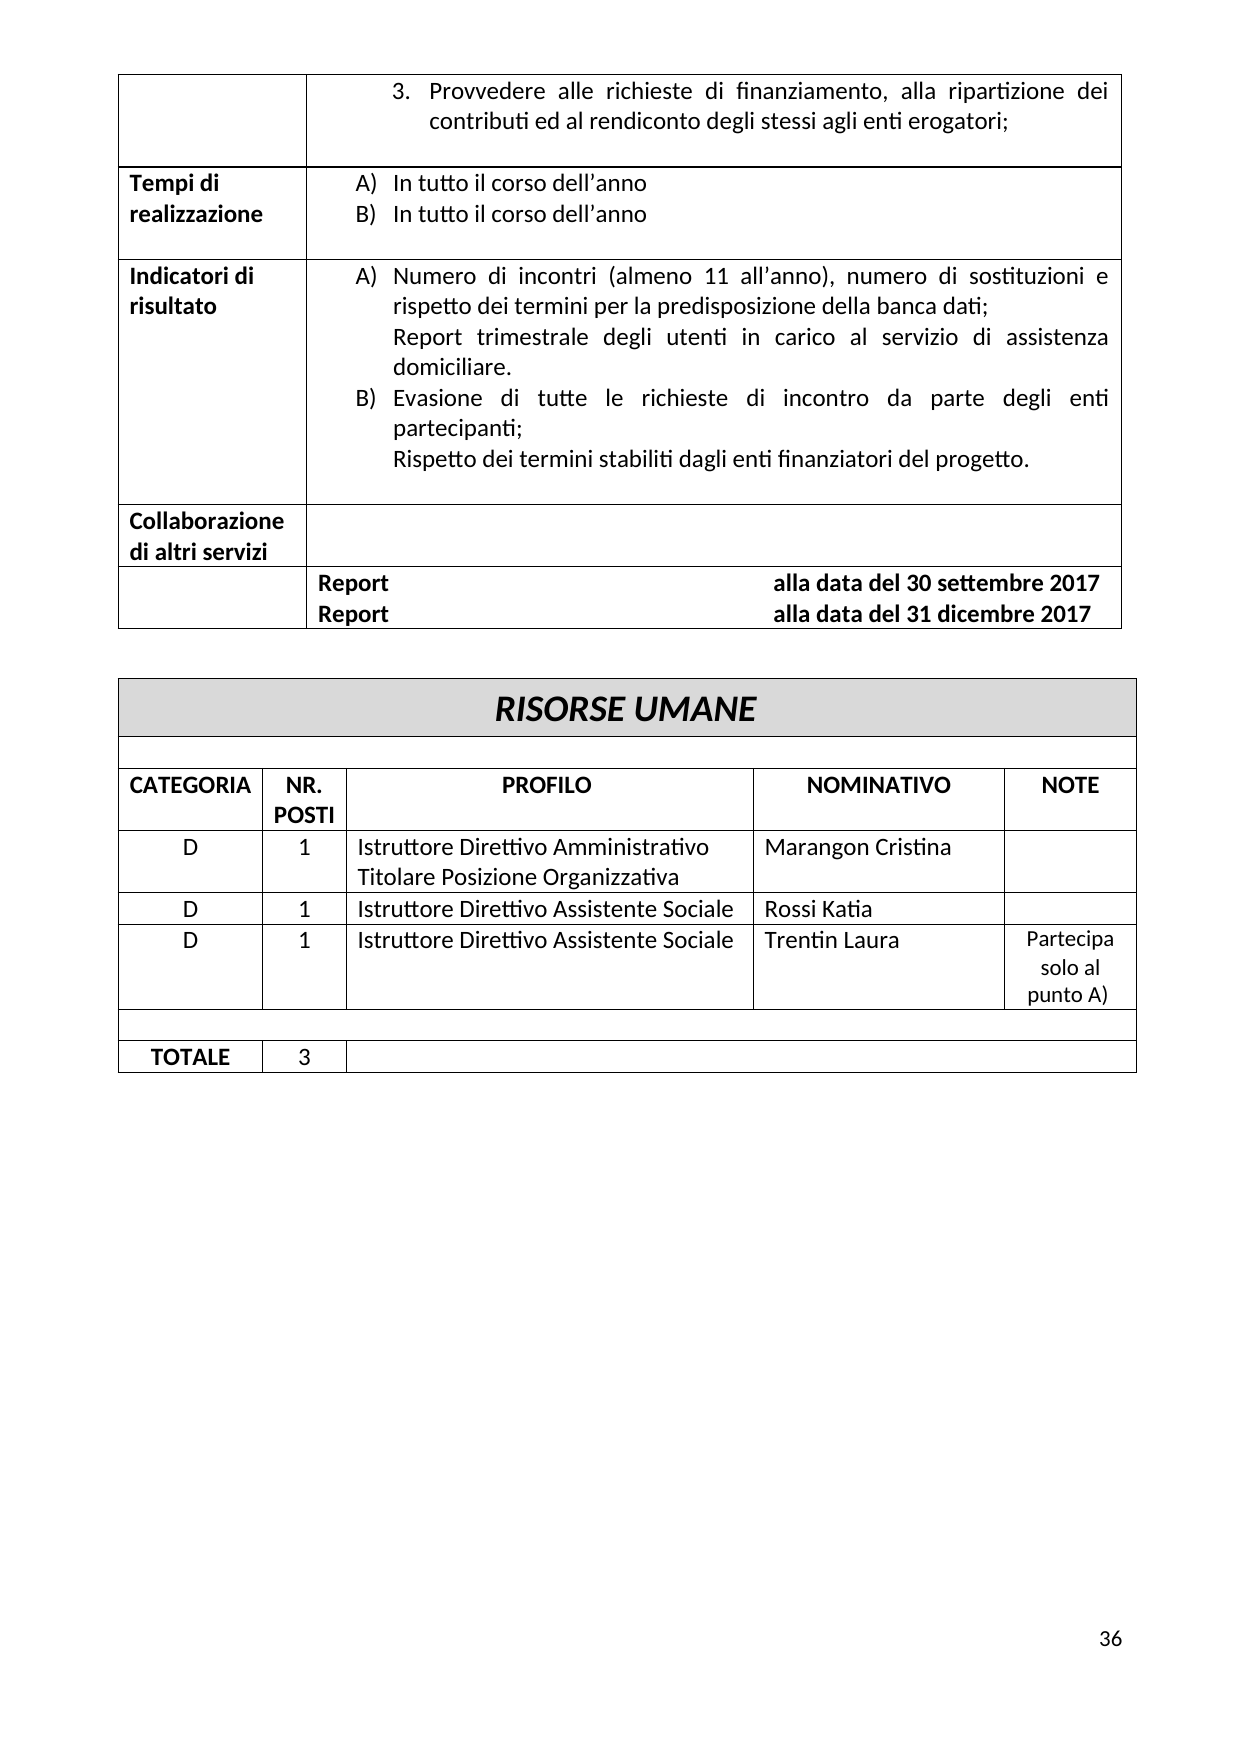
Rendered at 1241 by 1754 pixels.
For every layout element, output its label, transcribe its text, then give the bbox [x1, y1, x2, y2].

table_cell D [119, 925, 262, 1009]
table_cell NOMINATIVO [754, 769, 1004, 830]
table_header RISORSE UMANE [119, 679, 1136, 736]
table_cell NOTE [1005, 769, 1136, 830]
table_cell Gestione ufficio comune dei servizi sociali con il Comune di Sernaglia della Battaglia (in attuazione della convenzione sottoscritta in data 01.10.2014 e secondo le indicazioni del Coordinamento dei Sindaci): Incontri fra le due assistenti sociali con cadenza almeno mensile per coordinamento attività e reciproca conoscenza dei casi seguiti; Sostituzione reciproca in caso di assenza garantendo l’apertura al pubblico dell’ufficio per almeno mezza giornata alla settimana in caso di assenza pari o superiori alla settimana; Aggiornamento costante della banca dati comune; Supervisione costante fra le due assistenti sociali e le assistenti domiciliari operanti nei due Comuni per il coordinamento del servizio di assistenza domiciliare. Ente capofila della Convenzione per la progettazione e realizzazione di interventi in materia di politiche giovanili: Predisposizione di progetti d’intesa con i Comuni convenzionati; Provvedere al coordinamento delle iniziative di area e al raccordo del gruppo permanente, nonché alla puntuale informazione presso tutti i Comuni; Provvedere alle richieste di finanziamento, alla ripartizione dei contributi ed al rendiconto degli stessi agli enti erogatori; [307, 75, 1121, 166]
table_cell D [119, 831, 262, 892]
table_cell Numero di incontri (almeno 11 all’anno), numero di sostituzioni e rispetto dei termini per la predisposizione della banca dati; Report trimestrale degli utenti in carico al servizio di assistenza domiciliare. Evasione di tutte le richieste di incontro da parte degli enti partecipanti; Rispetto dei termini stabiliti dagli enti finanziatori del progetto. [307, 260, 1121, 504]
table_cell Indicatori di risultato [119, 260, 306, 504]
table_cell Marangon Cristina [754, 831, 1004, 892]
table_cell Tempi di realizzazione [119, 168, 306, 259]
table_cell 1 [263, 925, 346, 1009]
table_cell D [119, 893, 262, 923]
table_cell [119, 75, 306, 166]
table_cell [1005, 893, 1136, 923]
table_cell Istruttore Direttivo Amministrativo Titolare Posizione Organizzativa [347, 831, 753, 892]
table_cell [119, 737, 1136, 768]
table_cell Trentin Laura [754, 925, 1004, 1009]
table_cell 1 [263, 893, 346, 923]
table_cell NR. POSTI [263, 769, 346, 830]
table_cell [347, 1041, 1136, 1072]
table_cell Collaborazione di altri servizi [119, 505, 306, 566]
table_cell Rossi Katia [754, 893, 1004, 923]
table_cell [119, 1010, 1136, 1040]
table_cell In tutto il corso dell’anno In tutto il corso dell’anno [307, 168, 1121, 259]
table_cell Partecipa solo al punto A) [1005, 925, 1136, 1009]
table_cell [307, 505, 1121, 566]
table_cell Istruttore Direttivo Assistente Sociale [347, 893, 753, 923]
table_cell 1 [263, 831, 346, 892]
table_cell CATEGORIA [119, 769, 262, 830]
table_cell Report alla data del 30 settembre 2017 Report alla data del 31 dicembre 2017 [307, 567, 1121, 628]
table_cell 3 [263, 1041, 346, 1072]
table_cell TOTALE [119, 1041, 262, 1072]
table_cell [1005, 831, 1136, 892]
table_cell PROFILO [347, 769, 753, 830]
table_cell [119, 567, 306, 628]
table_cell Istruttore Direttivo Assistente Sociale [347, 925, 753, 1009]
